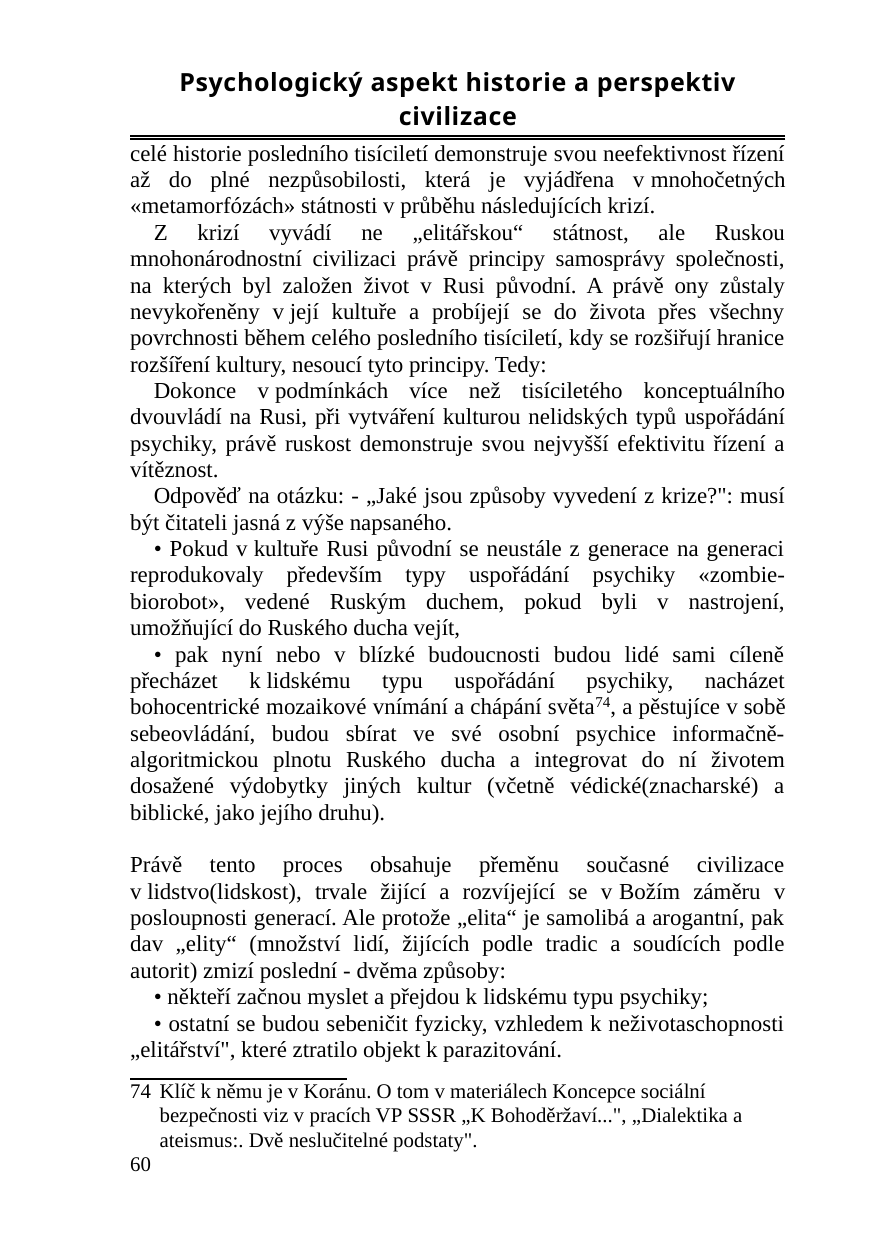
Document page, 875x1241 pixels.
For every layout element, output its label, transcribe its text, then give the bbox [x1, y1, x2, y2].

text Klíč k němu je v Koránu. O tom v materiálech Koncepce sociální bezpečnosti viz v pracích VP SSSR „K Bohoděržaví...", „Dialektika a ateismus:. Dvě neslučitelné podstaty". [130, 1079, 785, 1152]
text celé historie posledního tisíciletí demonstruje svou neefektivnost řízení až do plné nezpůsobilosti, která je vyjádřena v mnohočetných «metamorfózách» státnosti v průběhu následujících krizí. [130, 140, 785, 219]
text • někteří začnou myslet a přejdou k lidskému typu psychiky; [130, 983, 785, 1009]
text • ostatní se budou sebeničit fyzicky, vzhledem k neživotaschopnosti „elitářství", které ztratilo objekt k parazitování. [130, 1009, 785, 1062]
text Právě tento proces obsahuje přeměnu současné civilizace v lidstvo(lidskost), trvale žijící a rozvíjející se v Božím záměru v posloupnosti generací. Ale protože „elita“ je samolibá a arogantní, pak dav „elity“ (množství lidí, žijících podle tradic a soudících podle autorit) zmizí poslední - dvěma způsoby: [130, 825, 785, 983]
text Dokonce v podmínkách více než tisíciletého konceptuálního dvouvládí na Rusi, při vytváření kulturou nelidských typů uspořádání psychiky, právě ruskost demonstruje svou nejvyšší efektivitu řízení a vítěznost. [130, 377, 785, 482]
text • Pokud v kultuře Rusi původní se neustále z generace na generaci reprodukovaly především typy uspořádání psychiky «zombie-biorobot», vedené Ruským duchem, pokud byli v nastrojení, umožňující do Ruského ducha vejít, [130, 535, 785, 641]
text Odpověď na otázku: - „Jaké jsou způsoby vyvedení z krize?": musí být čitateli jasná z výše napsaného. [130, 482, 785, 535]
text • pak nyní nebo v blízké budoucnosti budou lidé sami cíleně přecházet k lidskému typu uspořádání psychiky, nacházet bohocentrické mozaikové vnímání a chápání světa, a pěstujíce v sobě sebeovládání, budou sbírat ve své osobní psychice informačně-algoritmickou plnotu Ruského ducha a integrovat do ní životem dosažené výdobytky jiných kultur (včetně védické(znacharské) a biblické, jako jejího druhu). [130, 641, 785, 825]
text Z krizí vyvádí ne „elitářskou“ státnost, ale Ruskou mnohonárodnostní civilizaci právě principy samosprávy společnosti, na kterých byl založen život v Rusi původní. A právě ony zůstaly nevykořeněny v její kultuře a probíjejí se do života přes všechny povrchnosti během celého posledního tisíciletí, kdy se rozšiřují hranice rozšíření kultury, nesoucí tyto principy. Tedy: [130, 219, 785, 377]
